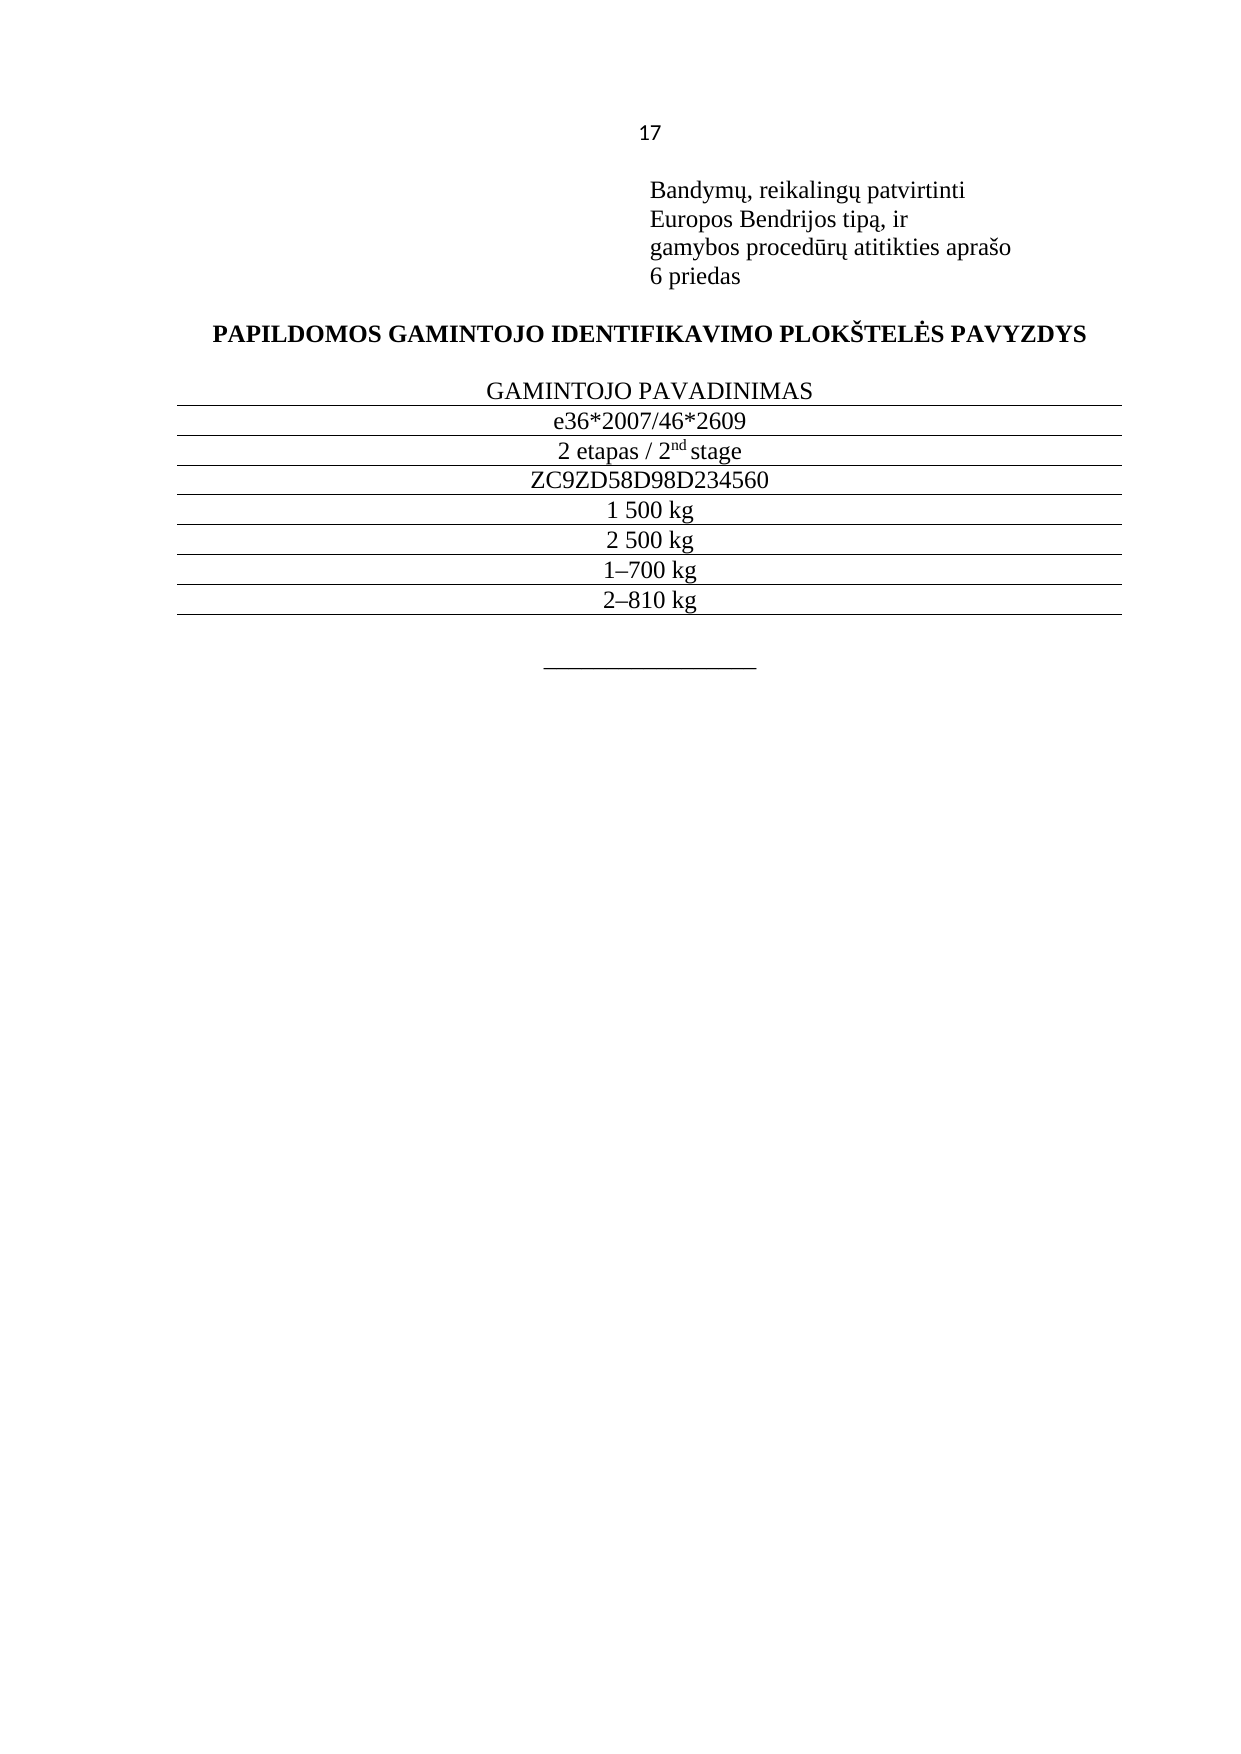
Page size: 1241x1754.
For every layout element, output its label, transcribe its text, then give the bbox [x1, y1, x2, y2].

table_cell 2–810 kg [177, 585, 1122, 613]
text _________________ [177, 643, 1122, 672]
table_cell 2 etapas / 2nd stage [177, 436, 1122, 464]
table_cell 2 500 kg [177, 525, 1122, 554]
text PAPILDOMOS GAMINTOJO IDENTIFIKAVIMO PLOKŠTELĖS PAVYZDYS [177, 319, 1122, 347]
table_header GAMINTOJO PAVADINIMAS [177, 376, 1122, 405]
table_cell 1 500 kg [177, 495, 1122, 524]
table_cell 1–700 kg [177, 555, 1122, 584]
text Bandymų, reikalingų patvirtinti [649, 175, 1122, 204]
text 6 priedas [649, 261, 1122, 290]
table_cell e36*2007/46*2609 [177, 406, 1122, 435]
text Europos Bendrijos tipą, ir [649, 204, 1122, 232]
text gamybos procedūrų atitikties aprašo [649, 232, 1122, 261]
table_cell ZC9ZD58D98D234560 [177, 466, 1122, 494]
